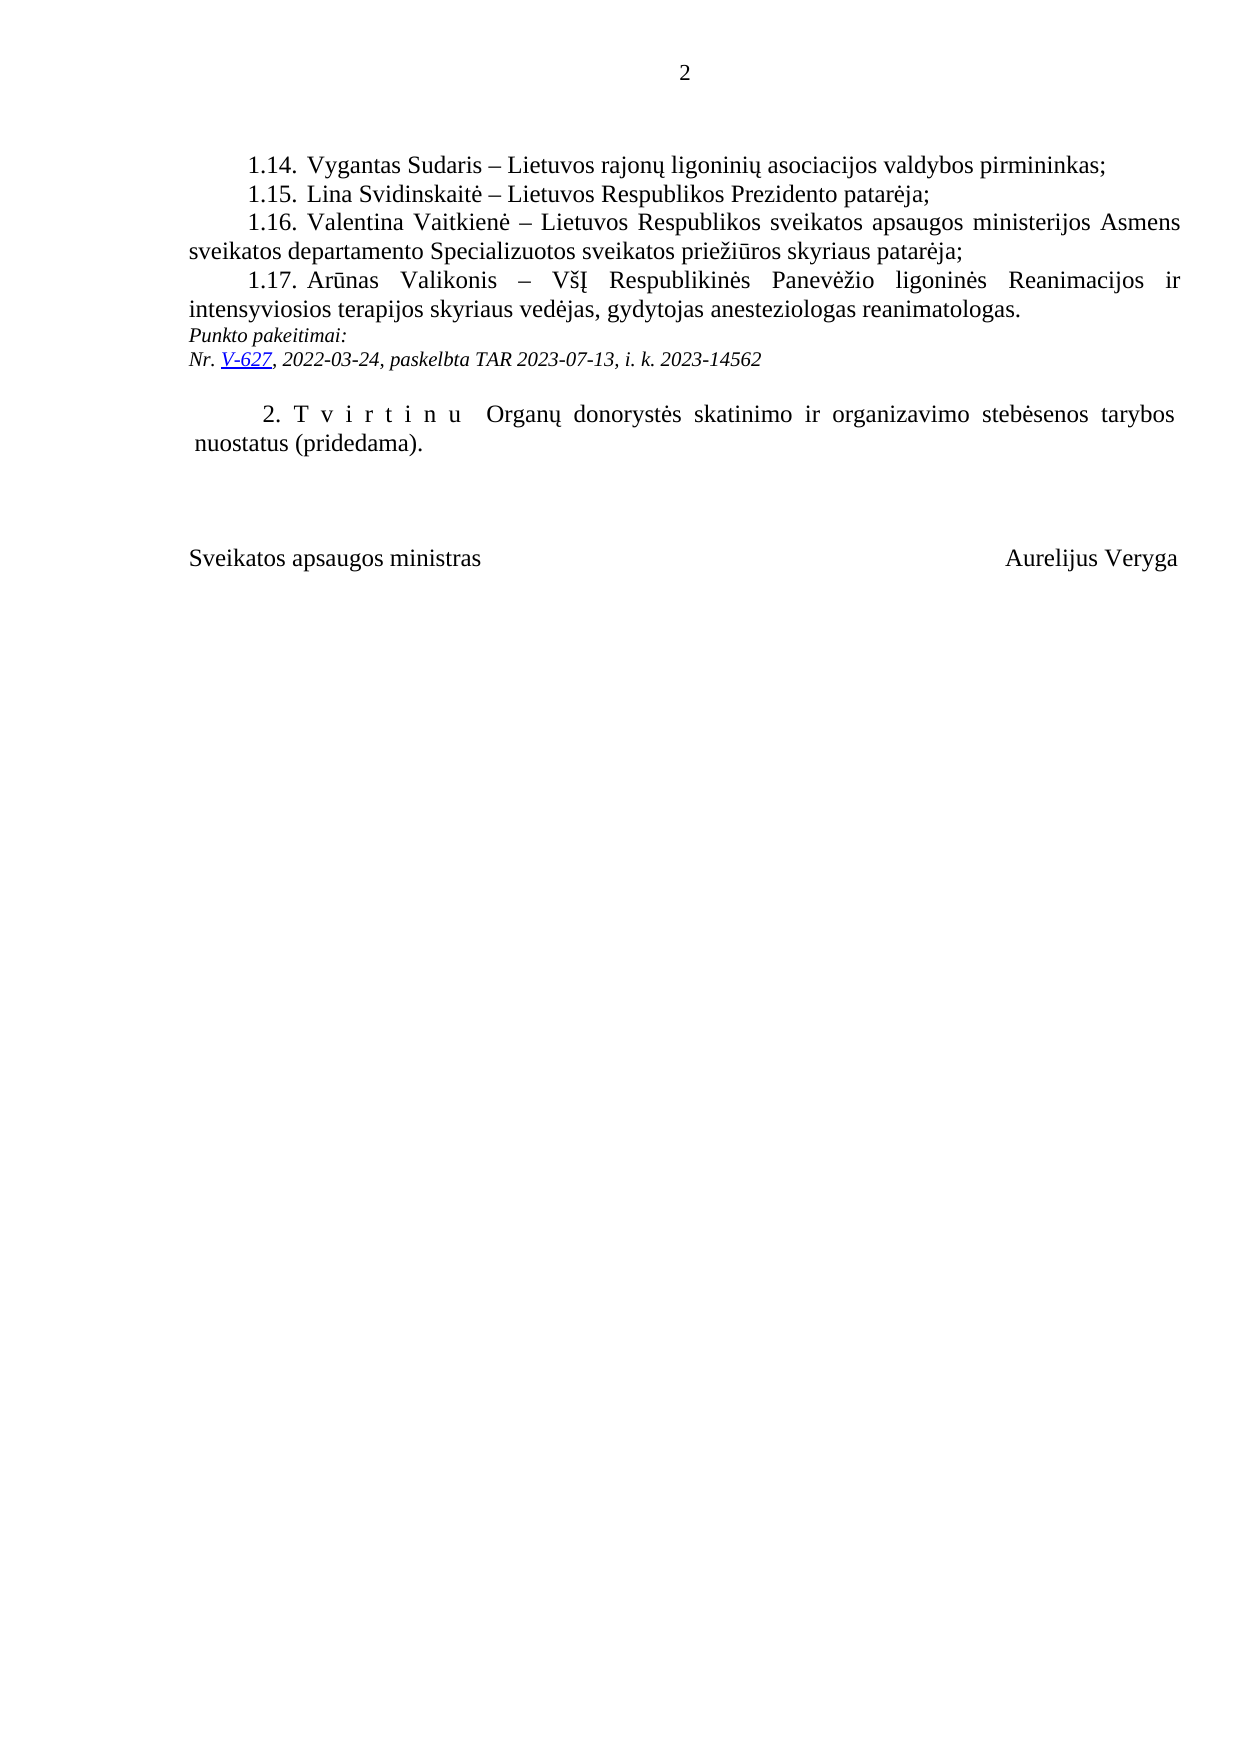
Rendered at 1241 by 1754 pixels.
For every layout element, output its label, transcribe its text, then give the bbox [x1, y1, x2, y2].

text 1.16. Valentina Vaitkienė – Lietuvos Respublikos sveikatos apsaugos ministerijos Asmens sveikatos departamento Specializuotos sveikatos priežiūros skyriaus patarėja; [188, 207, 1181, 265]
text 1.15. Lina Svidinskaitė – Lietuvos Respublikos Prezidento patarėja; [188, 179, 1181, 207]
text 2. T v i r t i n u Organų donorystės skatinimo ir organizavimo stebėsenos tarybos nuostatus (pridedama). [194, 399, 1175, 457]
text 1.14. Vygantas Sudaris – Lietuvos rajonų ligoninių asociacijos valdybos pirmininkas; [188, 150, 1181, 179]
text Nr. V-627, 2022-03-24, paskelbta TAR 2023-07-13, i. k. 2023-14562 [188, 347, 1181, 371]
text 1.17. Arūnas Valikonis – VšĮ Respublikinės Panevėžio ligoninės Reanimacijos ir intensyviosios terapijos skyriaus vedėjas, gydytojas anesteziologas reanimatologas. [188, 265, 1181, 322]
text Sveikatos apsaugos ministras Aurelijus Veryga [188, 543, 1178, 572]
text Punkto pakeitimai: [188, 322, 1181, 347]
